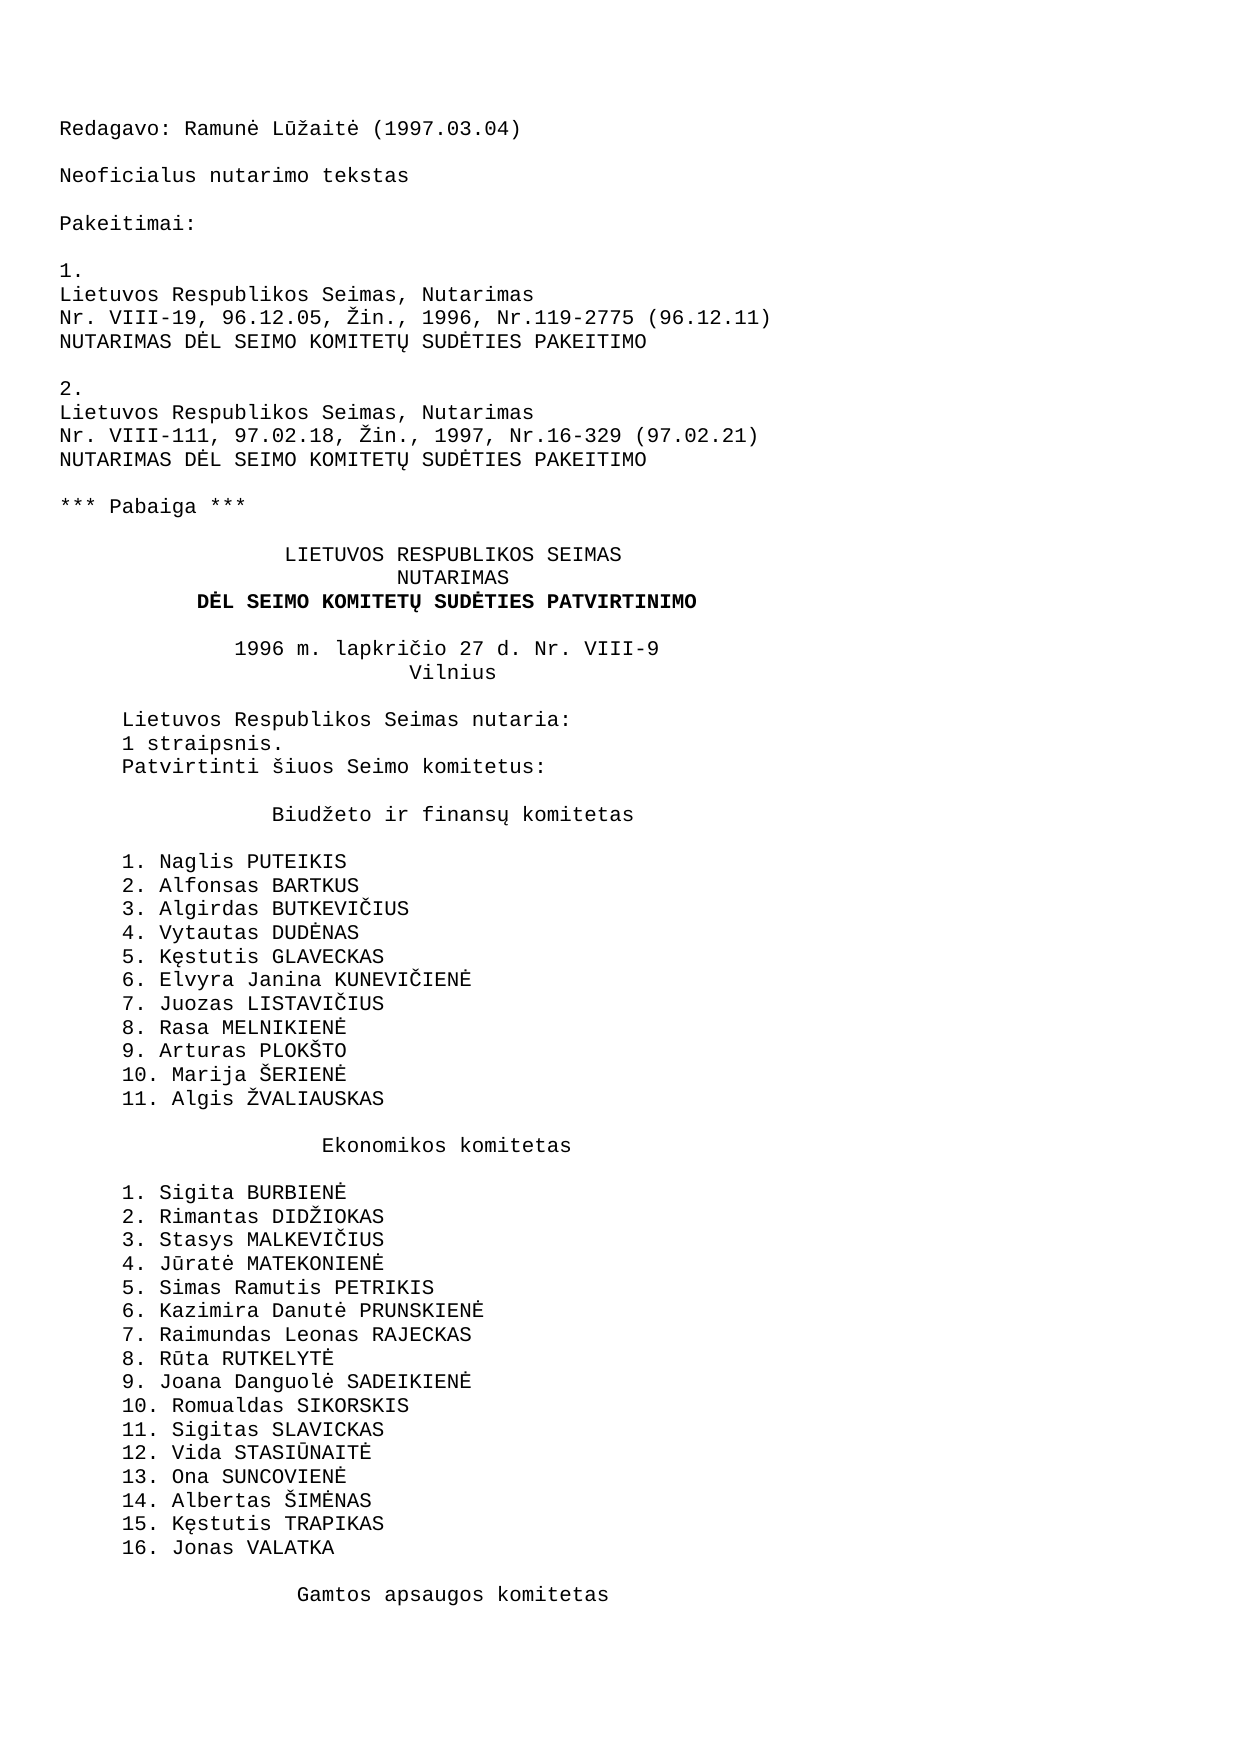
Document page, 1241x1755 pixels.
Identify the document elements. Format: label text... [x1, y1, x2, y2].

text Neoficialus nutarimo tekstas [59, 165, 1122, 189]
text Pakeitimai: [59, 213, 1122, 236]
text 4. Jūratė MATEKONIENĖ [59, 1253, 1122, 1277]
text 7. Raimundas Leonas RAJECKAS [59, 1324, 1122, 1348]
text Patvirtinti šiuos Seimo komitetus: [59, 757, 1122, 780]
text 15. Kęstutis TRAPIKAS [59, 1513, 1122, 1537]
text 8. Rasa MELNIKIENĖ [59, 1017, 1122, 1040]
text 3. Algirdas BUTKEVIČIUS [59, 898, 1122, 922]
text 6. Kazimira Danutė PRUNSKIENĖ [59, 1300, 1122, 1324]
text 3. Stasys MALKEVIČIUS [59, 1229, 1122, 1253]
text NUTARIMAS DĖL SEIMO KOMITETŲ SUDĖTIES PAKEITIMO [59, 449, 1122, 473]
text 13. Ona SUNCOVIENĖ [59, 1466, 1122, 1489]
text 16. Jonas VALATKA [59, 1537, 1122, 1561]
text 2. Alfonsas BARTKUS [59, 875, 1122, 898]
text 11. Algis ŽVALIAUSKAS [59, 1088, 1122, 1111]
text 10. Romualdas SIKORSKIS [59, 1395, 1122, 1419]
text 7. Juozas LISTAVIČIUS [59, 993, 1122, 1017]
text NUTARIMAS DĖL SEIMO KOMITETŲ SUDĖTIES PAKEITIMO [59, 331, 1122, 354]
text Lietuvos Respublikos Seimas nutaria: [59, 709, 1122, 733]
text Nr. VIII-111, 97.02.18, Žin., 1997, Nr.16-329 (97.02.21) [59, 426, 1122, 449]
text 5. Kęstutis GLAVECKAS [59, 946, 1122, 969]
text 14. Albertas ŠIMĖNAS [59, 1489, 1122, 1513]
text 1 straipsnis. [59, 733, 1122, 757]
text Gamtos apsaugos komitetas [59, 1584, 1122, 1608]
text Redagavo: Ramunė Lūžaitė (1997.03.04) [59, 118, 1122, 142]
text LIETUVOS RESPUBLIKOS SEIMAS [59, 544, 1122, 567]
text Ekonomikos komitetas [59, 1135, 1122, 1158]
text Vilnius [59, 662, 1122, 686]
text 5. Simas Ramutis PETRIKIS [59, 1277, 1122, 1300]
text 8. Rūta RUTKELYTĖ [59, 1348, 1122, 1371]
text 4. Vytautas DUDĖNAS [59, 922, 1122, 946]
text 1. Sigita BURBIENĖ [59, 1182, 1122, 1206]
text 1. [59, 260, 1122, 284]
text DĖL SEIMO KOMITETŲ SUDĖTIES PATVIRTINIMO [59, 591, 1122, 615]
text 9. Joana Danguolė SADEIKIENĖ [59, 1371, 1122, 1395]
text *** Pabaiga *** [59, 496, 1122, 520]
text 1996 m. lapkričio 27 d. Nr. VIII-9 [59, 638, 1122, 662]
text 2. [59, 378, 1122, 402]
text 9. Arturas PLOKŠTO [59, 1040, 1122, 1064]
text 12. Vida STASIŪNAITĖ [59, 1442, 1122, 1466]
text Nr. VIII-19, 96.12.05, Žin., 1996, Nr.119-2775 (96.12.11) [59, 307, 1122, 331]
text 6. Elvyra Janina KUNEVIČIENĖ [59, 969, 1122, 993]
text 2. Rimantas DIDŽIOKAS [59, 1206, 1122, 1229]
text 1. Naglis PUTEIKIS [59, 851, 1122, 875]
text Lietuvos Respublikos Seimas, Nutarimas [59, 284, 1122, 307]
text 10. Marija ŠERIENĖ [59, 1064, 1122, 1088]
text NUTARIMAS [59, 567, 1122, 591]
text Lietuvos Respublikos Seimas, Nutarimas [59, 402, 1122, 426]
text Biudžeto ir finansų komitetas [59, 804, 1122, 827]
text 11. Sigitas SLAVICKAS [59, 1419, 1122, 1442]
